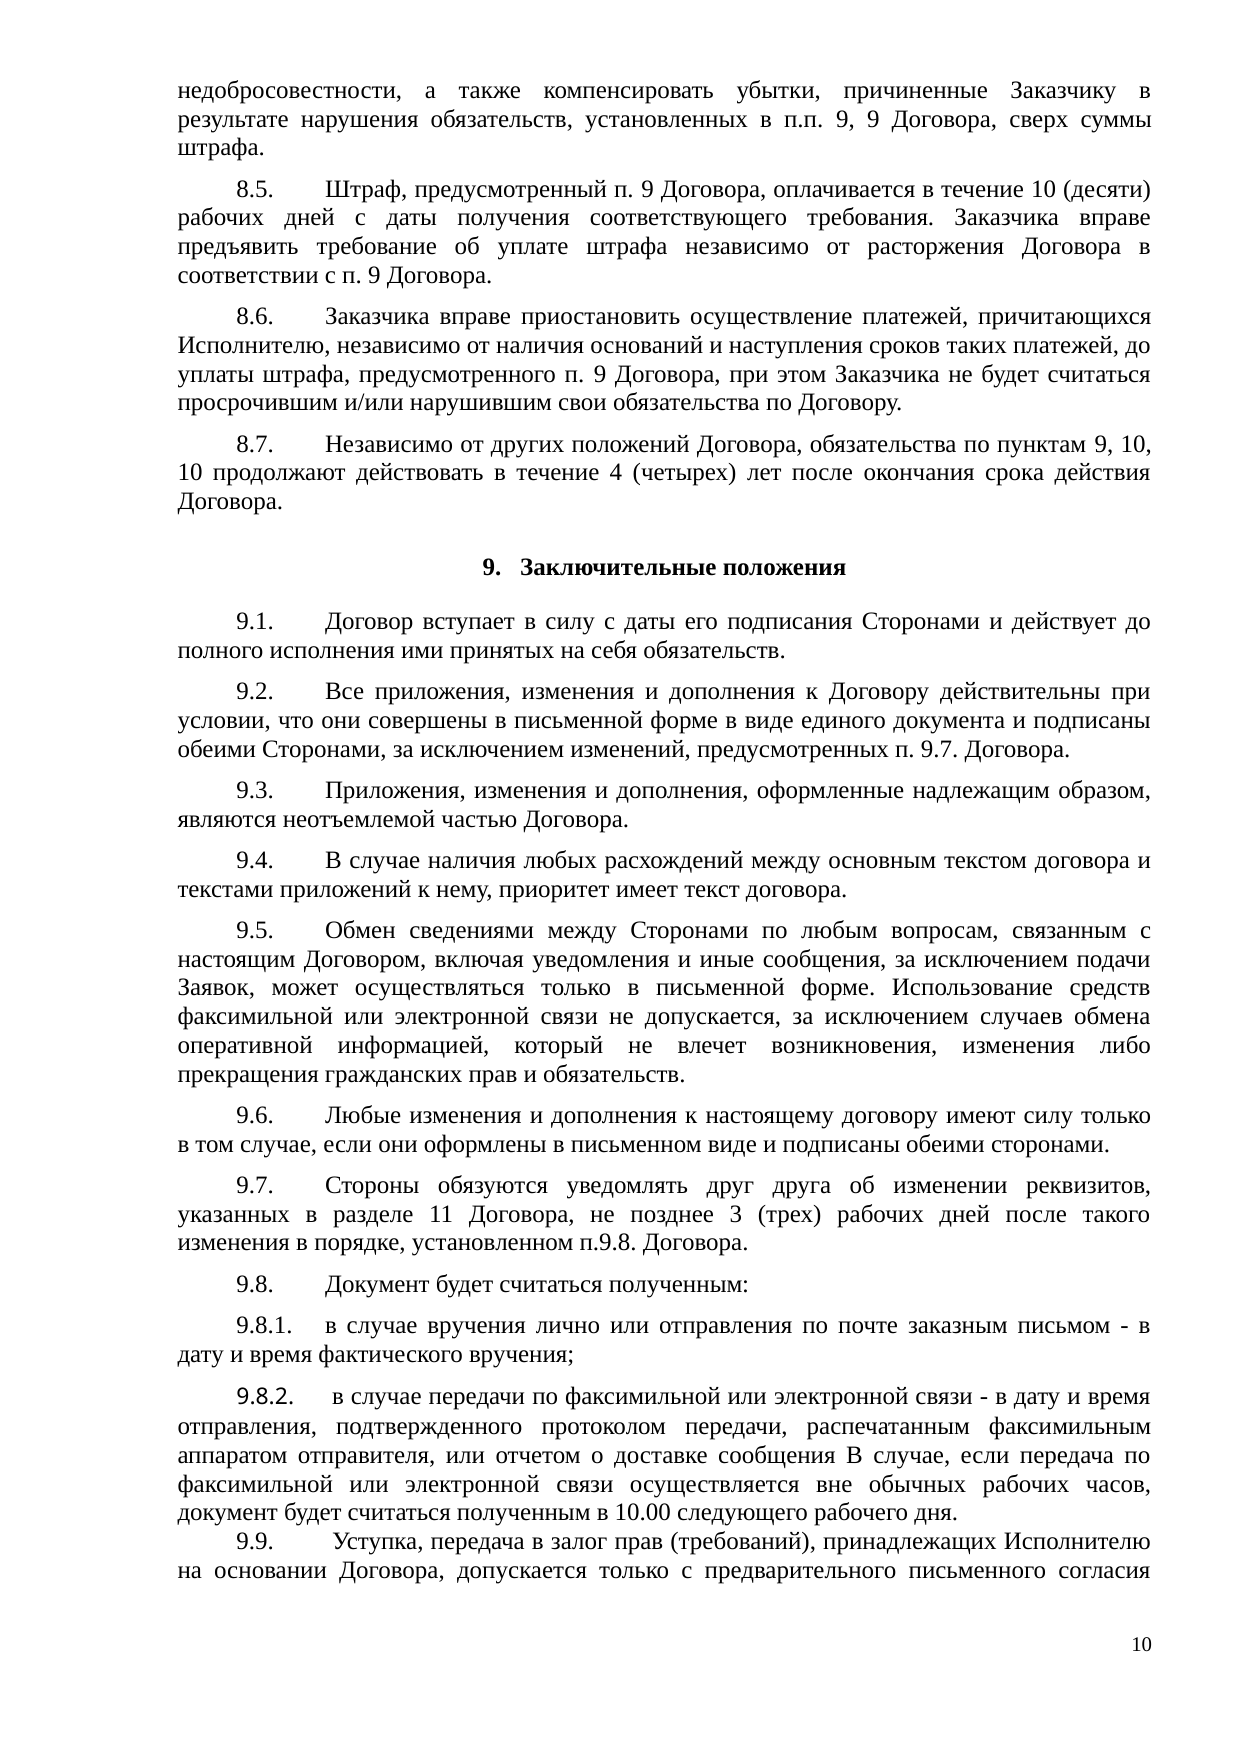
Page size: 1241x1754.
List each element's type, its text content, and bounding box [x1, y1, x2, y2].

list Любые изменения и дополнения к настоящему договору имеют силу только в том случае, если они оформлены в письменном виде и подписаны обеими сторонами. [177, 1100, 1152, 1157]
list Приложения, изменения и дополнения, оформленные надлежащим образом, являются неотъемлемой частью Договора. [177, 775, 1152, 832]
list Штраф, предусмотренный п. 8.4 Договора, оплачивается в течение 10 (десяти) рабочих дней с даты получения соответствующего требования. Заказчика вправе предъявить требование об уплате штрафа независимо от расторжения Договора в соответствии с п. 8.3 Договора. [177, 174, 1152, 289]
list Заключительные положения [177, 552, 1152, 581]
list При этом Исполнитель принимает обязательство уплатить Заказчику штраф в размере суммы денежных средств, перечисленной организации, отвечающей признакам недобросовестности, а также компенсировать убытки, причиненные Заказчику в результате нарушения обязательств, установленных в п.п. 8.1, 8.2 Договора, сверх суммы штрафа. [177, 75, 1152, 161]
list Все приложения, изменения и дополнения к Договору действительны при условии, что они совершены в письменной форме в виде единого документа и подписаны обеими Сторонами, за исключением изменений, предусмотренных п. 9.7. Договора. [177, 676, 1152, 762]
list Договор вступает в силу с даты его подписания Сторонами и действует до полного исполнения ими принятых на себя обязательств. [177, 606, 1152, 664]
list Обмен сведениями между Сторонами по любым вопросам, связанным с настоящим Договором, включая уведомления и иные сообщения, за исключением подачи Заявок, может осуществляться только в письменной форме. Использование средств факсимильной или электронной связи не допускается, за исключением случаев обмена оперативной информацией, который не влечет возникновения, изменения либо прекращения гражданских прав и обязательств. [177, 915, 1152, 1087]
list Независимо от других положений Договора, обязательства по пунктам 8.4, 8.5, 8.6 продолжают действовать в течение 4 (четырех) лет после окончания срока действия Договора. [177, 429, 1152, 515]
list В случае наличия любых расхождений между основным текстом договора и текстами приложений к нему, приоритет имеет текст договора. [177, 845, 1152, 902]
list Стороны обязуются уведомлять друг друга об изменении реквизитов, указанных в разделе 11 Договора, не позднее 3 (трех) рабочих дней после такого изменения в порядке, установленном п.9.8. Договора. [177, 1170, 1152, 1256]
list Документ будет считаться полученным: [177, 1269, 1152, 1297]
list в случае вручения лично или отправления по почте заказным письмом - в дату и время фактического вручения; [177, 1310, 1152, 1367]
list в случае передачи по факсимильной или электронной связи - в дату и время отправления, подтвержденного протоколом передачи, распечатанным факсимильным аппаратом отправителя, или отчетом о доставке сообщения В случае, если передача по факсимильной или электронной связи осуществляется вне обычных рабочих часов, документ будет считаться полученным в 10.00 следующего рабочего дня. [177, 1380, 1152, 1526]
list Уступка, передача в залог прав (требований), принадлежащих Исполнителю на основании Договора, допускается только с предварительного письменного согласия [177, 1526, 1152, 1584]
list Заказчика вправе приостановить осуществление платежей, причитающихся Исполнителю, независимо от наличия оснований и наступления сроков таких платежей, до уплаты штрафа, предусмотренного п. 8.4 Договора, при этом Заказчика не будет считаться просрочившим и/или нарушившим свои обязательства по Договору. [177, 301, 1152, 416]
